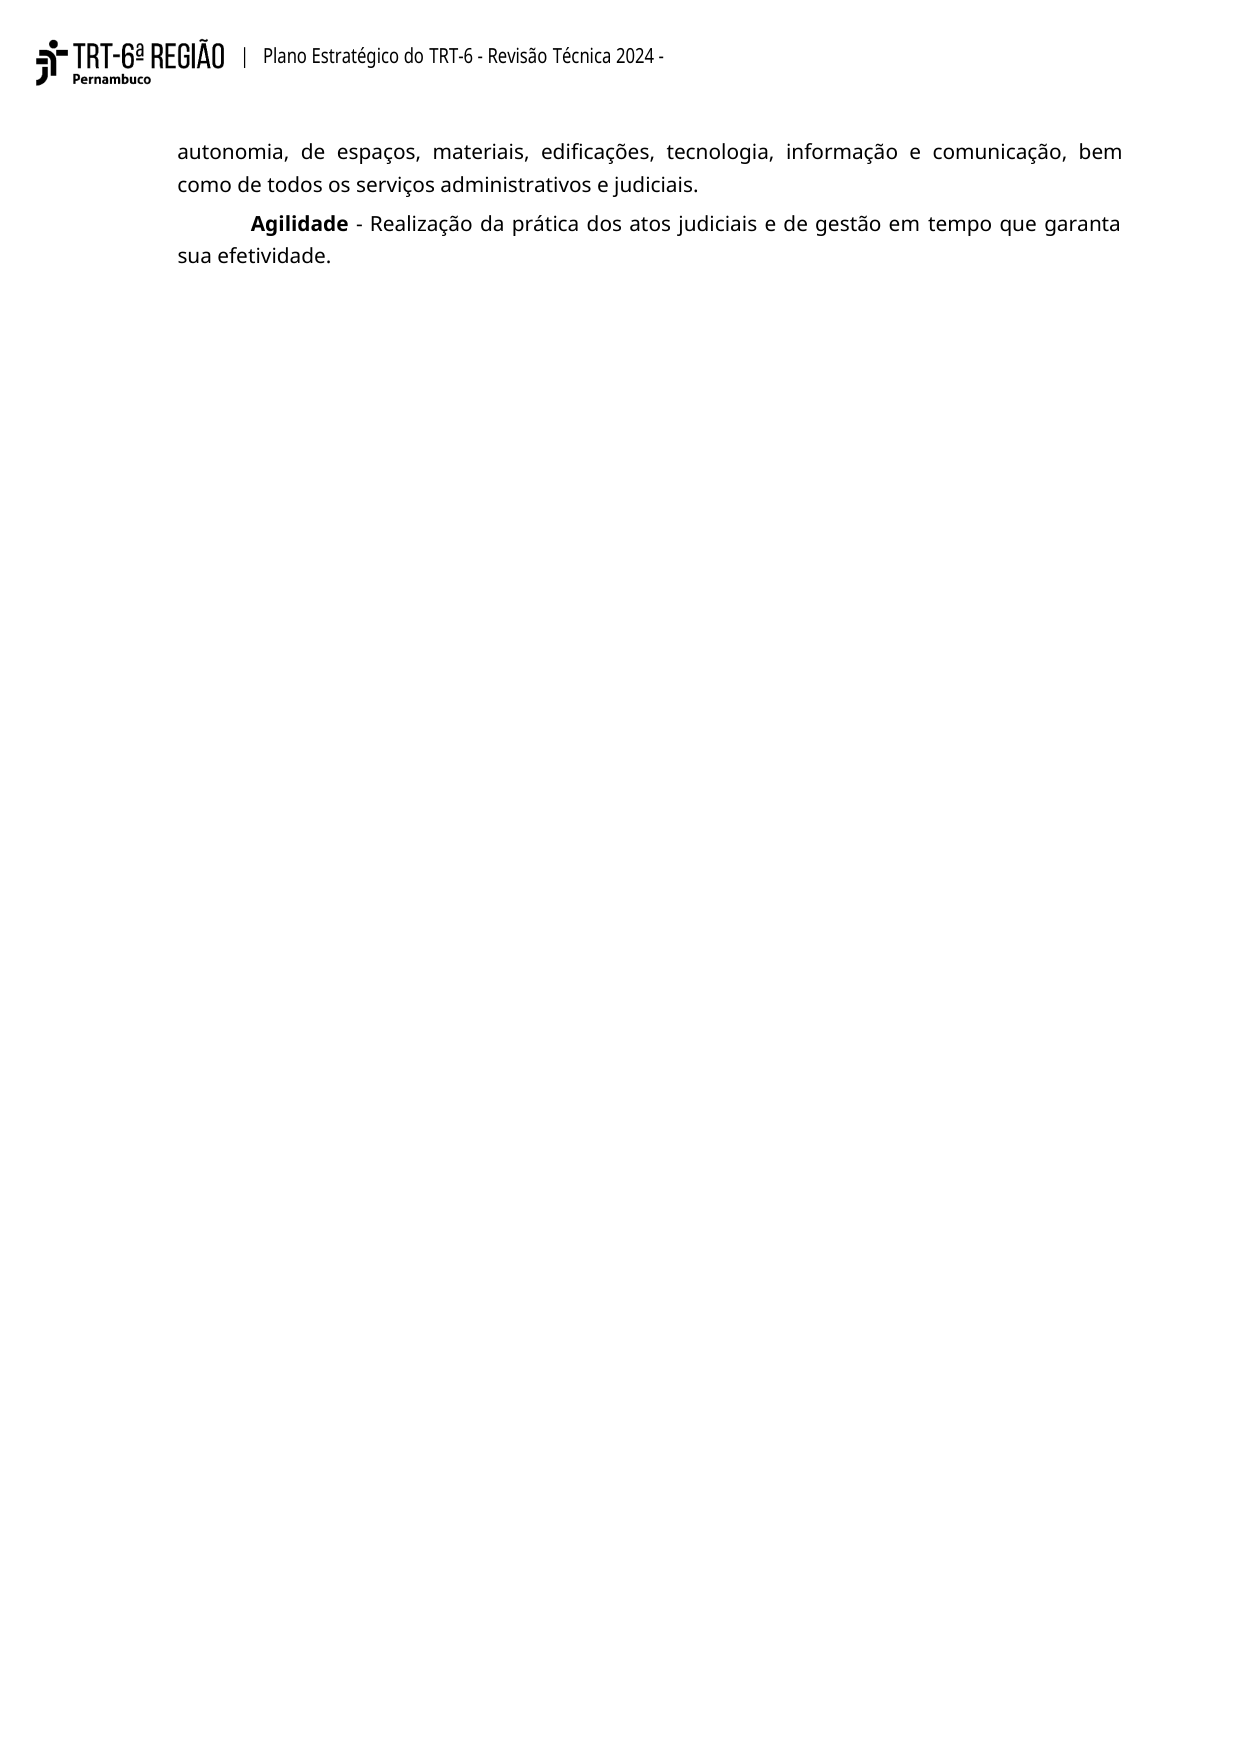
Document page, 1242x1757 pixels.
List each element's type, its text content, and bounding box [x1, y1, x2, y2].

text autonomia, de espaços, materiais, edificações, tecnologia, informação e comunicação, bem como de todos os serviços administrativos e judiciais. [177, 137, 1124, 198]
text Agilidade - Realização da prática dos atos judiciais e de gestão em tempo que garanta sua efetividade. [177, 209, 1121, 270]
